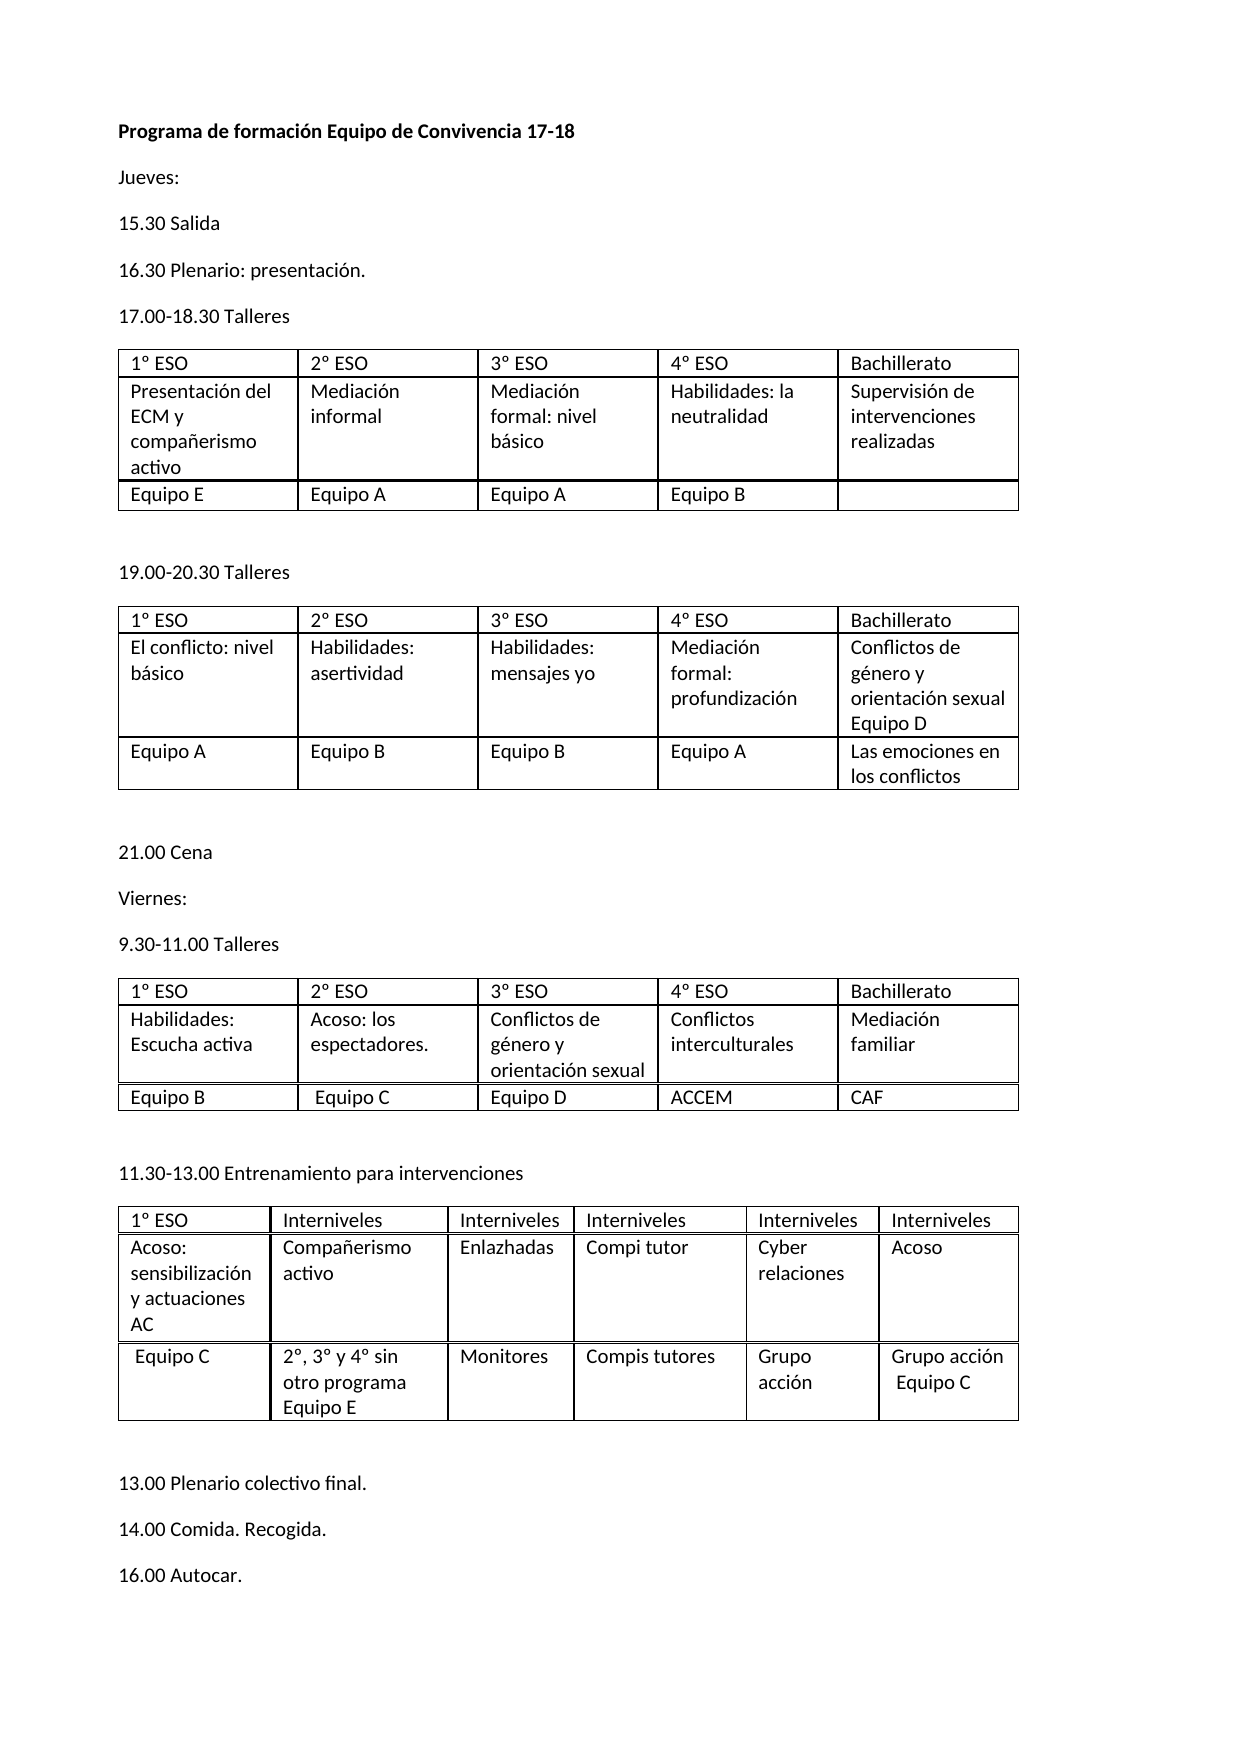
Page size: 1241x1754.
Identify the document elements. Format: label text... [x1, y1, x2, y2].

table_cell Compi tutor [575, 1235, 746, 1341]
table_header 4º ESO [659, 350, 837, 376]
table_header 3º ESO [479, 979, 657, 1004]
table_header Interniveles [880, 1207, 1018, 1232]
text 13.00 Plenario colectivo final. [118, 1470, 1122, 1495]
table_cell Equipo A [659, 738, 837, 789]
table_cell Cyber relaciones [747, 1235, 878, 1341]
table_cell Equipo C [119, 1344, 269, 1420]
table_header Bachillerato [839, 350, 1018, 376]
table_header 3º ESO [479, 350, 657, 376]
table_cell Acoso [880, 1235, 1018, 1341]
table_cell Conflictos interculturales [659, 1006, 837, 1082]
table_cell El conflicto: nivel básico [119, 634, 297, 736]
table_cell Habilidades: asertividad [299, 634, 477, 736]
text 11.30-13.00 Entrenamiento para intervenciones [118, 1160, 1122, 1185]
text 15.30 Salida [118, 211, 1122, 236]
table_cell Presentación del ECM y compañerismo activo [119, 378, 297, 479]
table_cell Equipo B [479, 738, 657, 789]
table_cell Habilidades: la neutralidad [659, 378, 837, 479]
table_cell Equipo A [299, 482, 477, 510]
table_cell ACCEM [659, 1085, 837, 1110]
table_cell 2º, 3º y 4º sin otro programa Equipo E [272, 1344, 447, 1420]
table_header 1º ESO [119, 979, 297, 1004]
text Jueves: [118, 164, 1122, 190]
text 9.30-11.00 Talleres [118, 931, 1122, 957]
table_cell Grupo acción [747, 1344, 878, 1420]
table_cell Mediación formal: nivel básico [479, 378, 657, 479]
text 16.30 Plenario: presentación. [118, 257, 1122, 282]
table_header Interniveles [449, 1207, 573, 1232]
table_cell Las emociones en los conflictos [839, 738, 1018, 789]
table_cell Equipo E [119, 482, 297, 510]
table_header 2º ESO [299, 350, 477, 376]
table_header 2º ESO [299, 979, 477, 1004]
table_cell Conflictos de género y orientación sexual [479, 1006, 657, 1082]
table_cell Monitores [449, 1344, 573, 1420]
text 21.00 Cena [118, 839, 1122, 864]
text 19.00-20.30 Talleres [118, 559, 1122, 585]
table_header 1º ESO [119, 350, 297, 376]
table_cell Equipo D [479, 1085, 657, 1110]
text 17.00-18.30 Talleres [118, 303, 1122, 328]
table_header 2º ESO [299, 607, 477, 632]
table_header Interniveles [575, 1207, 746, 1232]
table_cell Habilidades: Escucha activa [119, 1006, 297, 1082]
table_cell [839, 482, 1018, 510]
table_header 1º ESO [119, 1207, 269, 1232]
table_cell Equipo A [479, 482, 657, 510]
text 14.00 Comida. Recogida. [118, 1516, 1122, 1541]
table_cell Acoso: sensibilización y actuaciones AC [119, 1235, 269, 1341]
table_cell Equipo B [659, 482, 837, 510]
table_header 4º ESO [659, 607, 837, 632]
table_cell Compis tutores [575, 1344, 746, 1420]
table_cell Enlazhadas [449, 1235, 573, 1341]
text Viernes: [118, 885, 1122, 911]
table_cell Equipo B [299, 738, 477, 789]
table_cell Equipo A [119, 738, 297, 789]
table_cell Grupo acción Equipo C [880, 1344, 1018, 1420]
table_header 1º ESO [119, 607, 297, 632]
table_cell Compañerismo activo [272, 1235, 447, 1341]
table_cell CAF [839, 1085, 1018, 1110]
table_cell Equipo C [299, 1085, 477, 1110]
table_header Interniveles [272, 1207, 447, 1232]
table_header Interniveles [747, 1207, 878, 1232]
table_cell Supervisión de intervenciones realizadas [839, 378, 1018, 479]
text Programa de formación Equipo de Convivencia 17-18 [118, 118, 1122, 143]
table_cell Conflictos de género y orientación sexual Equipo D [839, 634, 1018, 736]
table_cell Mediación informal [299, 378, 477, 479]
table_cell Mediación formal: profundización [659, 634, 837, 736]
table_header 3º ESO [479, 607, 657, 632]
table_cell Acoso: los espectadores. [299, 1006, 477, 1082]
table_cell Habilidades: mensajes yo [479, 634, 657, 736]
table_header Bachillerato [839, 979, 1018, 1004]
table_cell Equipo B [119, 1085, 297, 1110]
table_header Bachillerato [839, 607, 1018, 632]
table_header 4º ESO [659, 979, 837, 1004]
text 16.00 Autocar. [118, 1562, 1122, 1588]
table_cell Mediación familiar [839, 1006, 1018, 1082]
